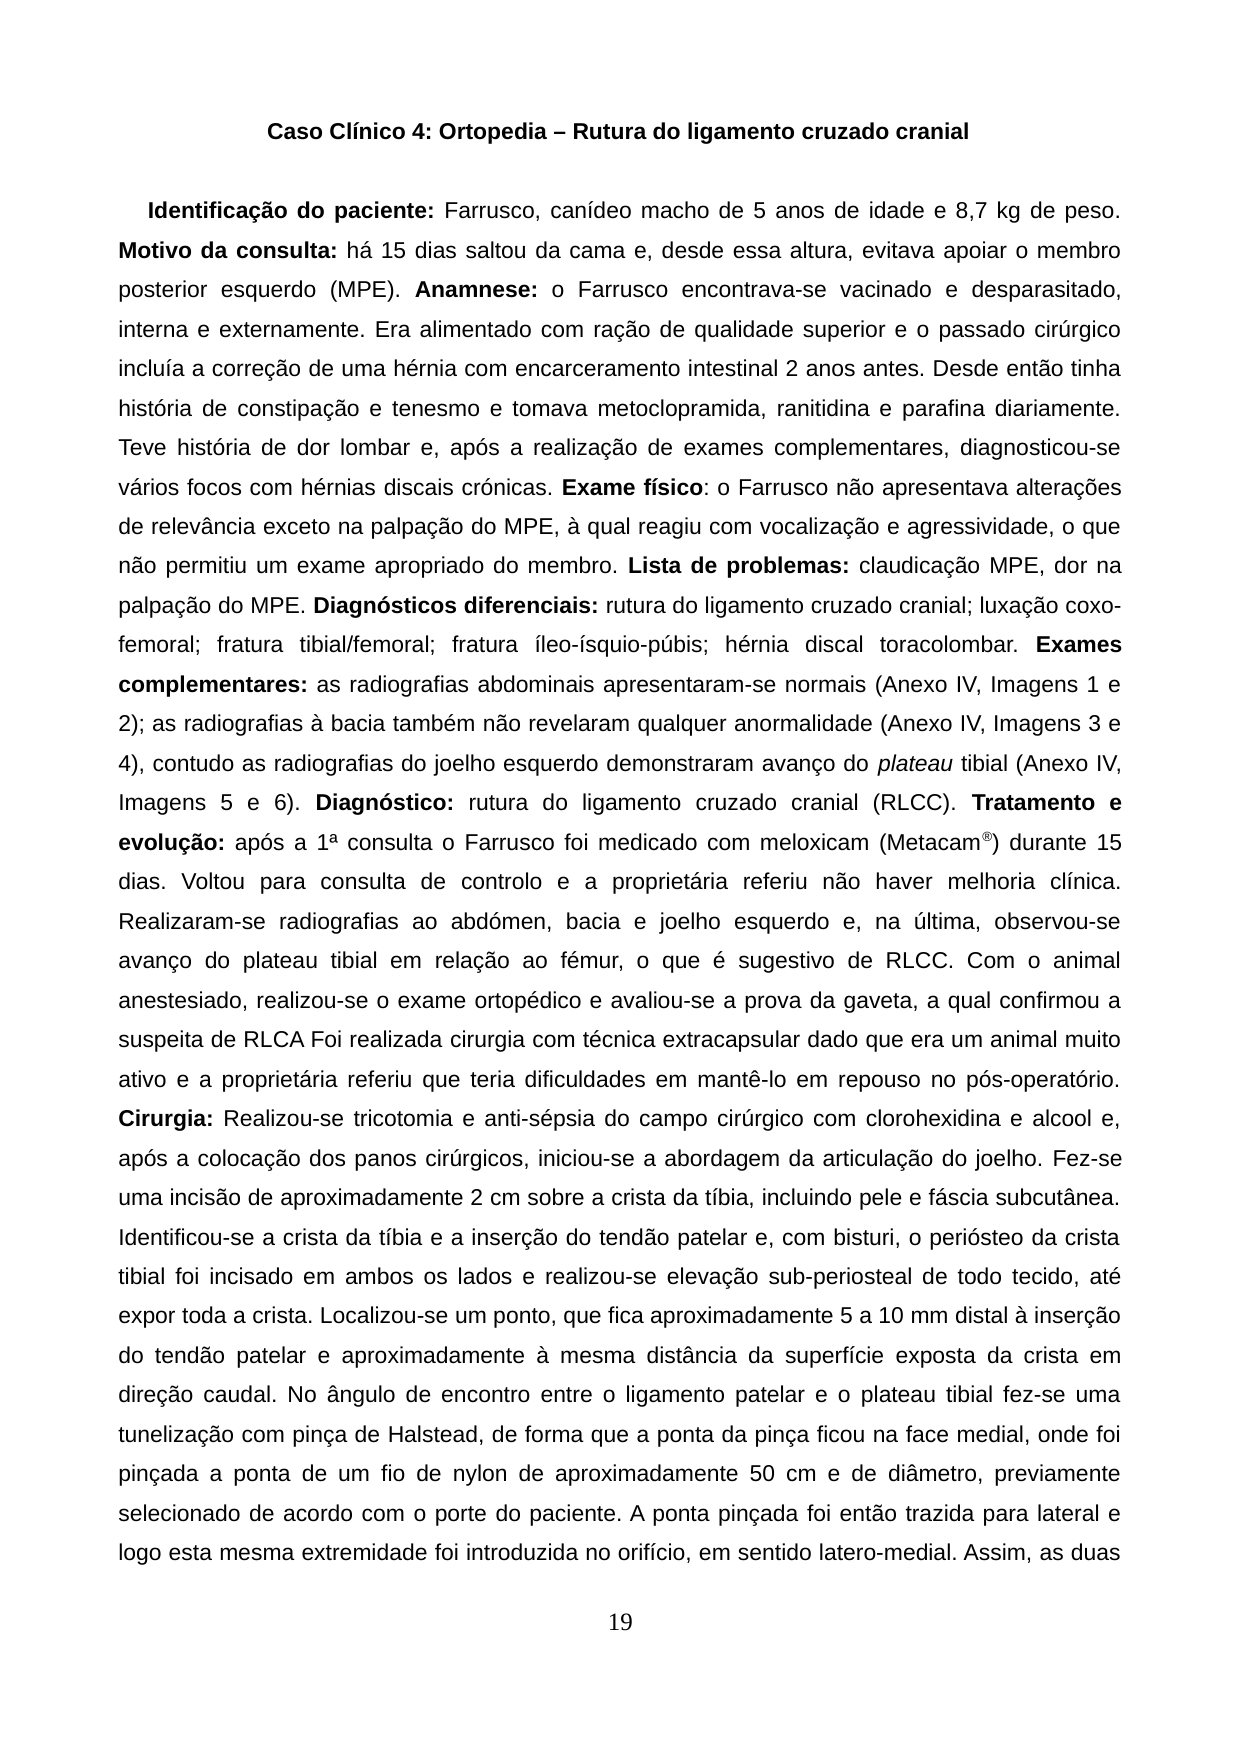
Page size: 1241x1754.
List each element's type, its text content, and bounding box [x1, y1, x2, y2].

text Caso Clínico 4: Ortopedia – Rutura do ligamento cruzado cranial [118, 118, 1118, 144]
text Identificação do paciente: Farrusco, canídeo macho de 5 anos de idade e 8,7 kg de peso. Motivo da consulta: há 15 dias saltou da cama e, desde essa altura, evitava apoiar o membro posterior esquerdo (MPE). Anamnese: o Farrusco encontrava-se vacinado e desparasitado, interna e externamente. Era alimentado com ração de qualidade superior e o passado cirúrgico incluía a correção de uma hérnia com encarceramento intestinal 2 anos antes. Desde então tinha história de constipação e tenesmo e tomava metoclopramida, ranitidina e parafina diariamente. Teve história de dor lombar e, após a realização de exames complementares, diagnosticou-se vários focos com hérnias discais crónicas. Exame físico: o Farrusco não apresentava alterações de relevância exceto na palpação do MPE, à qual reagiu com vocalização e agressividade, o que não permitiu um exame apropriado do membro. Lista de problemas: claudicação MPE, dor na palpação do MPE. Diagnósticos diferenciais: rutura do ligamento cruzado cranial; luxação coxo-femoral; fratura tibial/femoral; fratura íleo-ísquio-púbis; hérnia discal toracolombar. Exames complementares: as radiografias abdominais apresentaram-se normais (Anexo IV, Imagens 1 e 2); as radiografias à bacia também não revelaram qualquer anormalidade (Anexo IV, Imagens 3 e 4), contudo as radiografias do joelho esquerdo demonstraram avanço do plateau tibial (Anexo IV, Imagens 5 e 6). Diagnóstico: rutura do ligamento cruzado cranial (RLCC). Tratamento e evolução: após a 1ª consulta o Farrusco foi medicado com meloxicam (Metacam®) durante 15 dias. Voltou para consulta de controlo e a proprietária referiu não haver melhoria clínica. Realizaram-se radiografias ao abdómen, bacia e joelho esquerdo e, na última, observou-se avanço do plateau tibial em relação ao fémur, o que é sugestivo de RLCC. Com o animal anestesiado, realizou-se o exame ortopédico e avaliou-se a prova da gaveta, a qual confirmou a suspeita de RLCA Foi realizada cirurgia com técnica extracapsular dado que era um animal muito ativo e a proprietária referiu que teria dificuldades em mantê-lo em repouso no pós-operatório. Cirurgia: Realizou-se tricotomia e anti-sépsia do campo cirúrgico com clorohexidina e alcool e, após a colocação dos panos cirúrgicos, iniciou-se a abordagem da articulação do joelho. Fez-se uma incisão de aproximadamente 2 cm sobre a crista da tíbia, incluindo pele e fáscia subcutânea. Identificou-se a crista da tíbia e a inserção do tendão patelar e, com bisturi, o periósteo da crista tibial foi incisado em ambos os lados e realizou-se elevação sub-periosteal de todo tecido, até expor toda a crista. Localizou-se um ponto, que fica aproximadamente 5 a 10 mm distal à inserção do tendão patelar e aproximadamente à mesma distância da superfície exposta da crista em direção caudal. No ângulo de encontro entre o ligamento patelar e o plateau tibial fez-se uma tunelização com pinça de Halstead, de forma que a ponta da pinça ficou na face medial, onde foi pinçada a ponta de um fio de nylon de aproximadamente 50 cm e de diâmetro, previamente selecionado de acordo com o porte do paciente. A ponta pinçada foi então trazida para lateral e logo esta mesma extremidade foi introduzida no orifício, em sentido latero-medial. Assim, as duas [118, 197, 1122, 1566]
